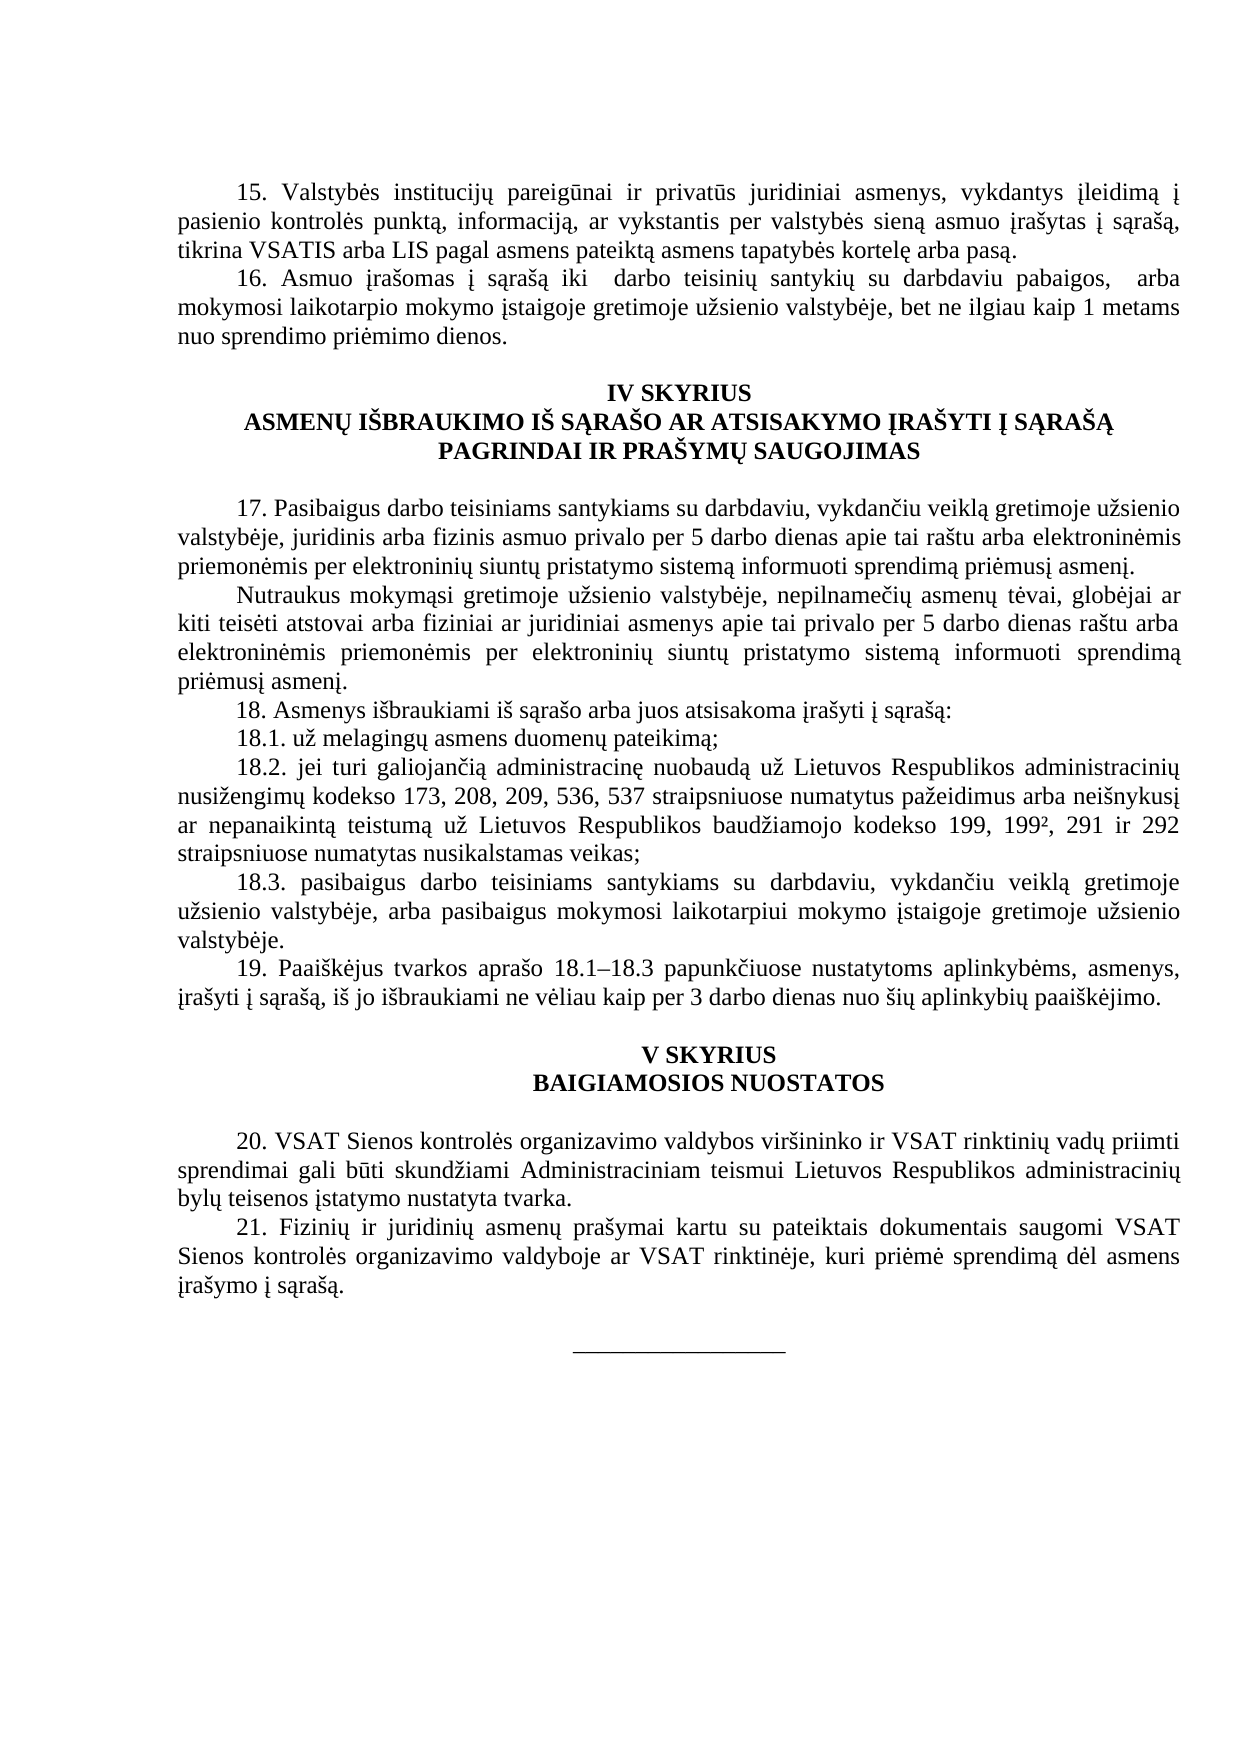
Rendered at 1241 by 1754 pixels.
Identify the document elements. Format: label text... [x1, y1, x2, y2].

text 15. Valstybės institucijų pareigūnai ir privatūs juridiniai asmenys, vykdantys įleidimą į pasienio kontrolės punktą, informaciją, ar vykstantis per valstybės sieną asmuo įrašytas į sąrašą, tikrina VSATIS arba LIS pagal asmens pateiktą asmens tapatybės kortelę arba pasą. [177, 177, 1181, 263]
text IV SKYRIUS [177, 378, 1181, 407]
text 18.1. už melagingų asmens duomenų pateikimą; [177, 723, 1181, 752]
text 19. Paaiškėjus tvarkos aprašo 18.1–18.3 papunkčiuose nustatytoms aplinkybėms, asmenys, įrašyti į sąrašą, iš jo išbraukiami ne vėliau kaip per 3 darbo dienas nuo šių aplinkybių paaiškėjimo. [177, 953, 1181, 1011]
text 18.2. jei turi galiojančią administracinę nuobaudą už Lietuvos Respublikos administracinių nusižengimų kodekso 173, 208, 209, 536, 537 straipsniuose numatytus pažeidimus arba neišnykusį ar nepanaikintą teistumą už Lietuvos Respublikos baudžiamojo kodekso 199, 199², 291 ir 292 straipsniuose numatytas nusikalstamas veikas; [177, 752, 1181, 867]
text Nutraukus mokymąsi gretimoje užsienio valstybėje, nepilnamečių asmenų tėvai, globėjai ar kiti teisėti atstovai arba fiziniai ar juridiniai asmenys apie tai privalo per 5 darbo dienas raštu arba elektroninėmis priemonėmis per elektroninių siuntų pristatymo sistemą informuoti sprendimą priėmusį asmenį. [177, 580, 1181, 695]
text 18.3. pasibaigus darbo teisiniams santykiams su darbdaviu, vykdančiu veiklą gretimoje užsienio valstybėje, arba pasibaigus mokymosi laikotarpiui mokymo įstaigoje gretimoje užsienio valstybėje. [177, 867, 1181, 953]
text 20. VSAT Sienos kontrolės organizavimo valdybos viršininko ir VSAT rinktinių vadų priimti sprendimai gali būti skundžiami Administraciniam teismui Lietuvos Respublikos administracinių bylų teisenos įstatymo nustatyta tvarka. [177, 1126, 1181, 1212]
text asmenų išbraukimo iš sąrašo ar atsisakymo įrašyti į sąrašą pagrindai ir prašymų saugojimas [177, 407, 1181, 465]
text _________________ [177, 1327, 1181, 1356]
text 16. Asmuo įrašomas į sąrašą iki darbo teisinių santykių su darbdaviu pabaigos, arba mokymosi laikotarpio mokymo įstaigoje gretimoje užsienio valstybėje, bet ne ilgiau kaip 1 metams nuo sprendimo priėmimo dienos. [177, 263, 1181, 350]
text V SKYRIUS [177, 1040, 1181, 1068]
text 21. Fizinių ir juridinių asmenų prašymai kartu su pateiktais dokumentais saugomi VSAT Sienos kontrolės organizavimo valdyboje ar VSAT rinktinėje, kuri priėmė sprendimą dėl asmens įrašymo į sąrašą. [177, 1212, 1181, 1298]
text BAIGIAMOSIOS NUOSTATOS [177, 1068, 1181, 1097]
text 17. Pasibaigus darbo teisiniams santykiams su darbdaviu, vykdančiu veiklą gretimoje užsienio valstybėje, juridinis arba fizinis asmuo privalo per 5 darbo dienas apie tai raštu arba elektroninėmis priemonėmis per elektroninių siuntų pristatymo sistemą informuoti sprendimą priėmusį asmenį. [177, 493, 1181, 580]
text 18. Asmenys išbraukiami iš sąrašo arba juos atsisakoma įrašyti į sąrašą: [177, 695, 1181, 723]
